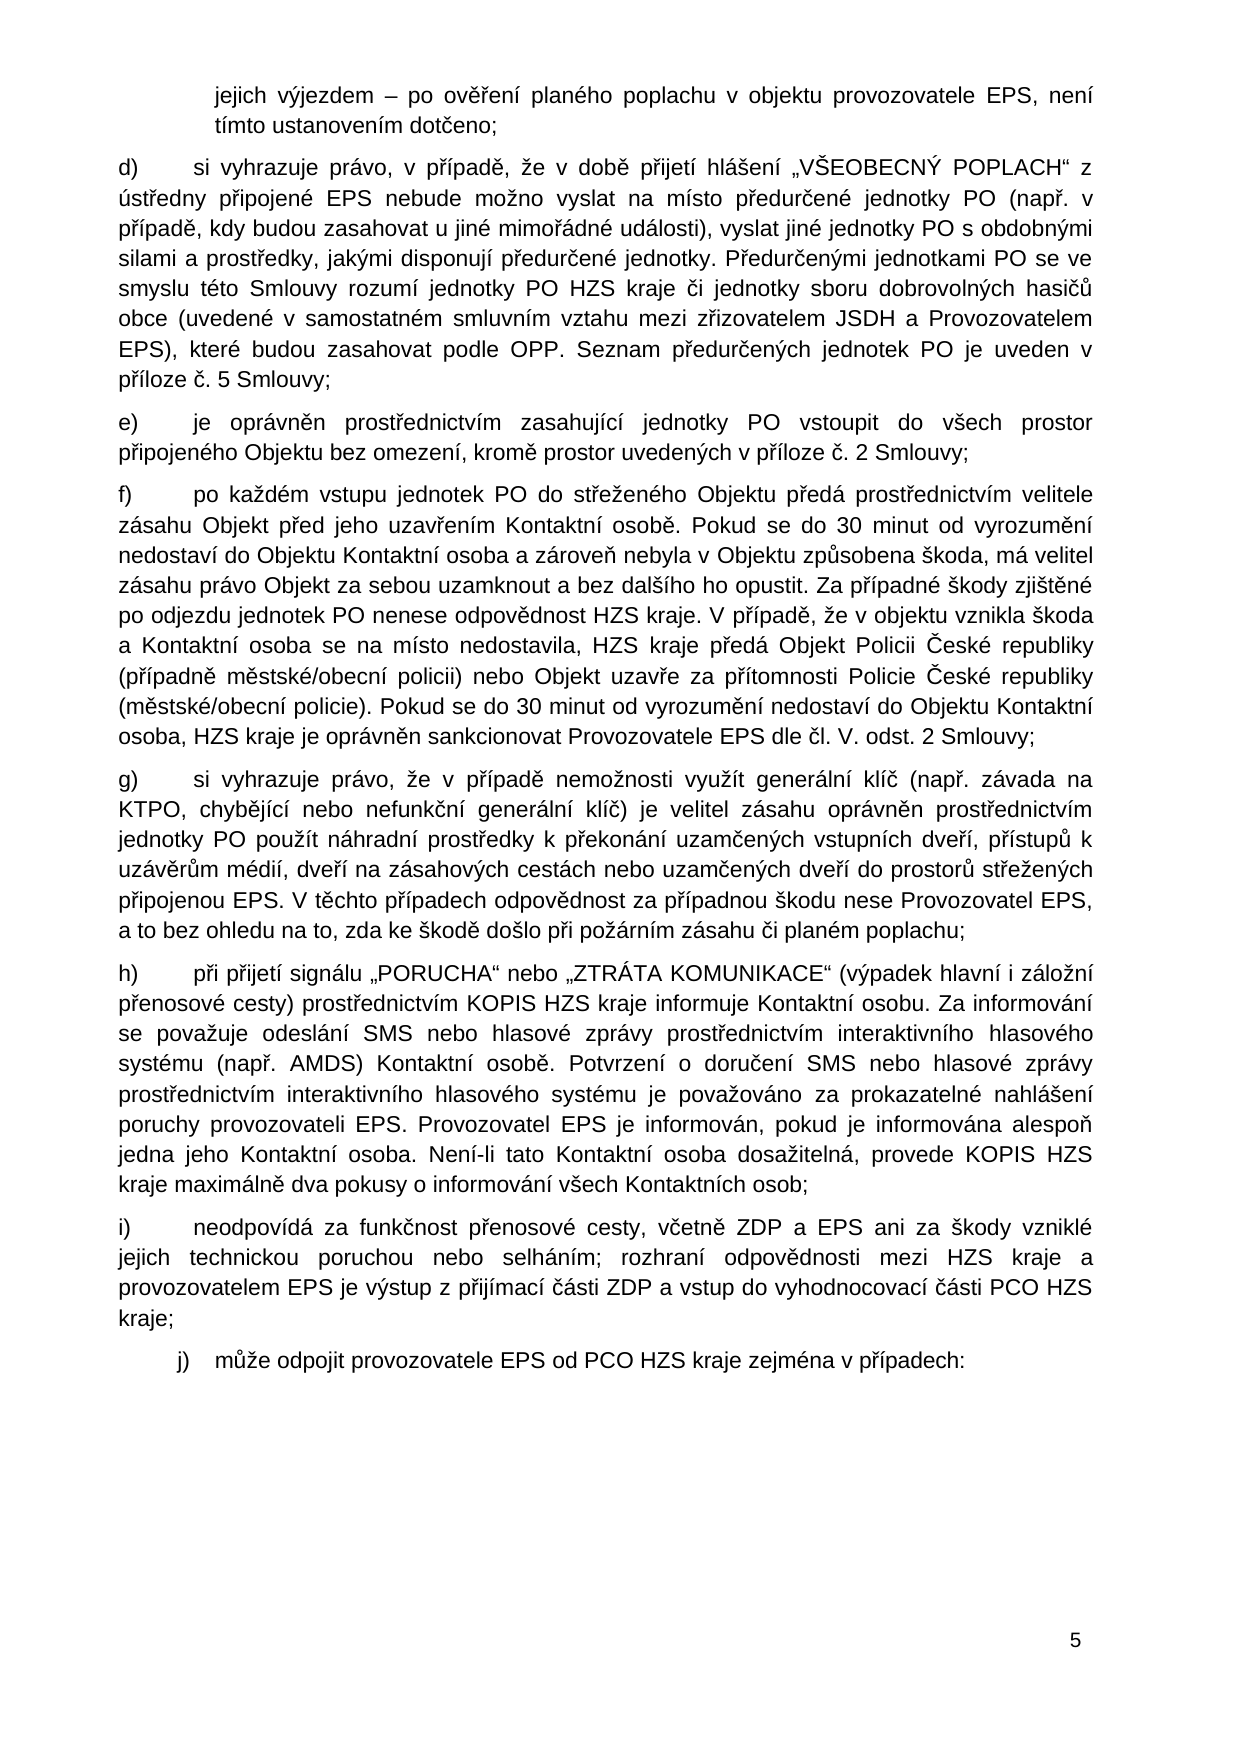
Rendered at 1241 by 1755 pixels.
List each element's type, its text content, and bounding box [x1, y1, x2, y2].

list si vyhrazuje právo, v případě, že v době přijetí hlášení „VŠEOBECNÝ POPLACH“ z ústředny připojené EPS nebude možno vyslat na místo předurčené jednotky PO (např. v případě, kdy budou zasahovat u jiné mimořádné události), vyslat jiné jednotky PO s obdobnými silami a prostředky, jakými disponují předurčené jednotky. Předurčenými jednotkami PO se ve smyslu této Smlouvy rozumí jednotky PO HZS kraje či jednotky sboru dobrovolných hasičů obce (uvedené v samostatném smluvním vztahu mezi zřizovatelem JSDH a Provozovatelem EPS), které budou zasahovat podle OPP. Seznam předurčených jednotek PO je uveden v příloze č. 5 Smlouvy; [118, 154, 1093, 392]
list je oprávněn prostřednictvím zasahující jednotky PO vstoupit do všech prostor připojeného Objektu bez omezení, kromě prostor uvedených v příloze č. 2 Smlouvy; [118, 409, 1093, 465]
list může odpojit provozovatele EPS od PCO HZS kraje zejména v případech: [177, 1347, 1108, 1374]
list neodpovídá za funkčnost přenosové cesty, včetně ZDP a EPS ani za škody vzniklé jejich technickou poruchou nebo selháním; rozhraní odpovědnosti mezi HZS kraje a provozovatelem EPS je výstup z přijímací části ZDP a vstup do vyhodnocovací části PCO HZS kraje; [118, 1214, 1093, 1331]
list po každém vstupu jednotek PO do střeženého Objektu předá prostřednictvím velitele zásahu Objekt před jeho uzavřením Kontaktní osobě. Pokud se do 30 minut od vyrozumění nedostaví do Objektu Kontaktní osoba a zároveň nebyla v Objektu způsobena škoda, má velitel zásahu právo Objekt za sebou uzamknout a bez dalšího ho opustit. Za případné škody zjištěné po odjezdu jednotek PO nenese odpovědnost HZS kraje. V případě, že v objektu vznikla škoda a Kontaktní osoba se na místo nedostavila, HZS kraje předá Objekt Policii České republiky (případně městské/obecní policii) nebo Objekt uzavře za přítomnosti Policie České republiky (městské/obecní policie). Pokud se do 30 minut od vyrozumění nedostaví do Objektu Kontaktní osoba, HZS kraje je oprávněn sankcionovat Provozovatele EPS dle čl. V. odst. 2 Smlouvy; [118, 481, 1094, 749]
text jejich výjezdem – po ověření planého poplachu v objektu provozovatele EPS, není tímto ustanovením dotčeno; [214, 82, 1093, 138]
list při přijetí signálu „PORUCHA“ nebo „ZTRÁTA KOMUNIKACE“ (výpadek hlavní i záložní přenosové cesty) prostřednictvím KOPIS HZS kraje informuje Kontaktní osobu. Za informování se považuje odeslání SMS nebo hlasové zprávy prostřednictvím interaktivního hlasového systému (např. AMDS) Kontaktní osobě. Potvrzení o doručení SMS nebo hlasové zprávy prostřednictvím interaktivního hlasového systému je považováno za prokazatelné nahlášení poruchy provozovateli EPS. Provozovatel EPS je informován, pokud je informována alespoň jedna jeho Kontaktní osoba. Není-li tato Kontaktní osoba dosažitelná, provede KOPIS HZS kraje maximálně dva pokusy o informování všech Kontaktních osob; [118, 960, 1093, 1197]
list si vyhrazuje právo, že v případě nemožnosti využít generální klíč (např. závada na KTPO, chybějící nebo nefunkční generální klíč) je velitel zásahu oprávněn prostřednictvím jednotky PO použít náhradní prostředky k překonání uzamčených vstupních dveří, přístupů k uzávěrům médií, dveří na zásahových cestách nebo uzamčených dveří do prostorů střežených připojenou EPS. V těchto případech odpovědnost za případnou škodu nese Provozovatel EPS, a to bez ohledu na to, zda ke škodě došlo při požárním zásahu či planém poplachu; [118, 766, 1093, 943]
